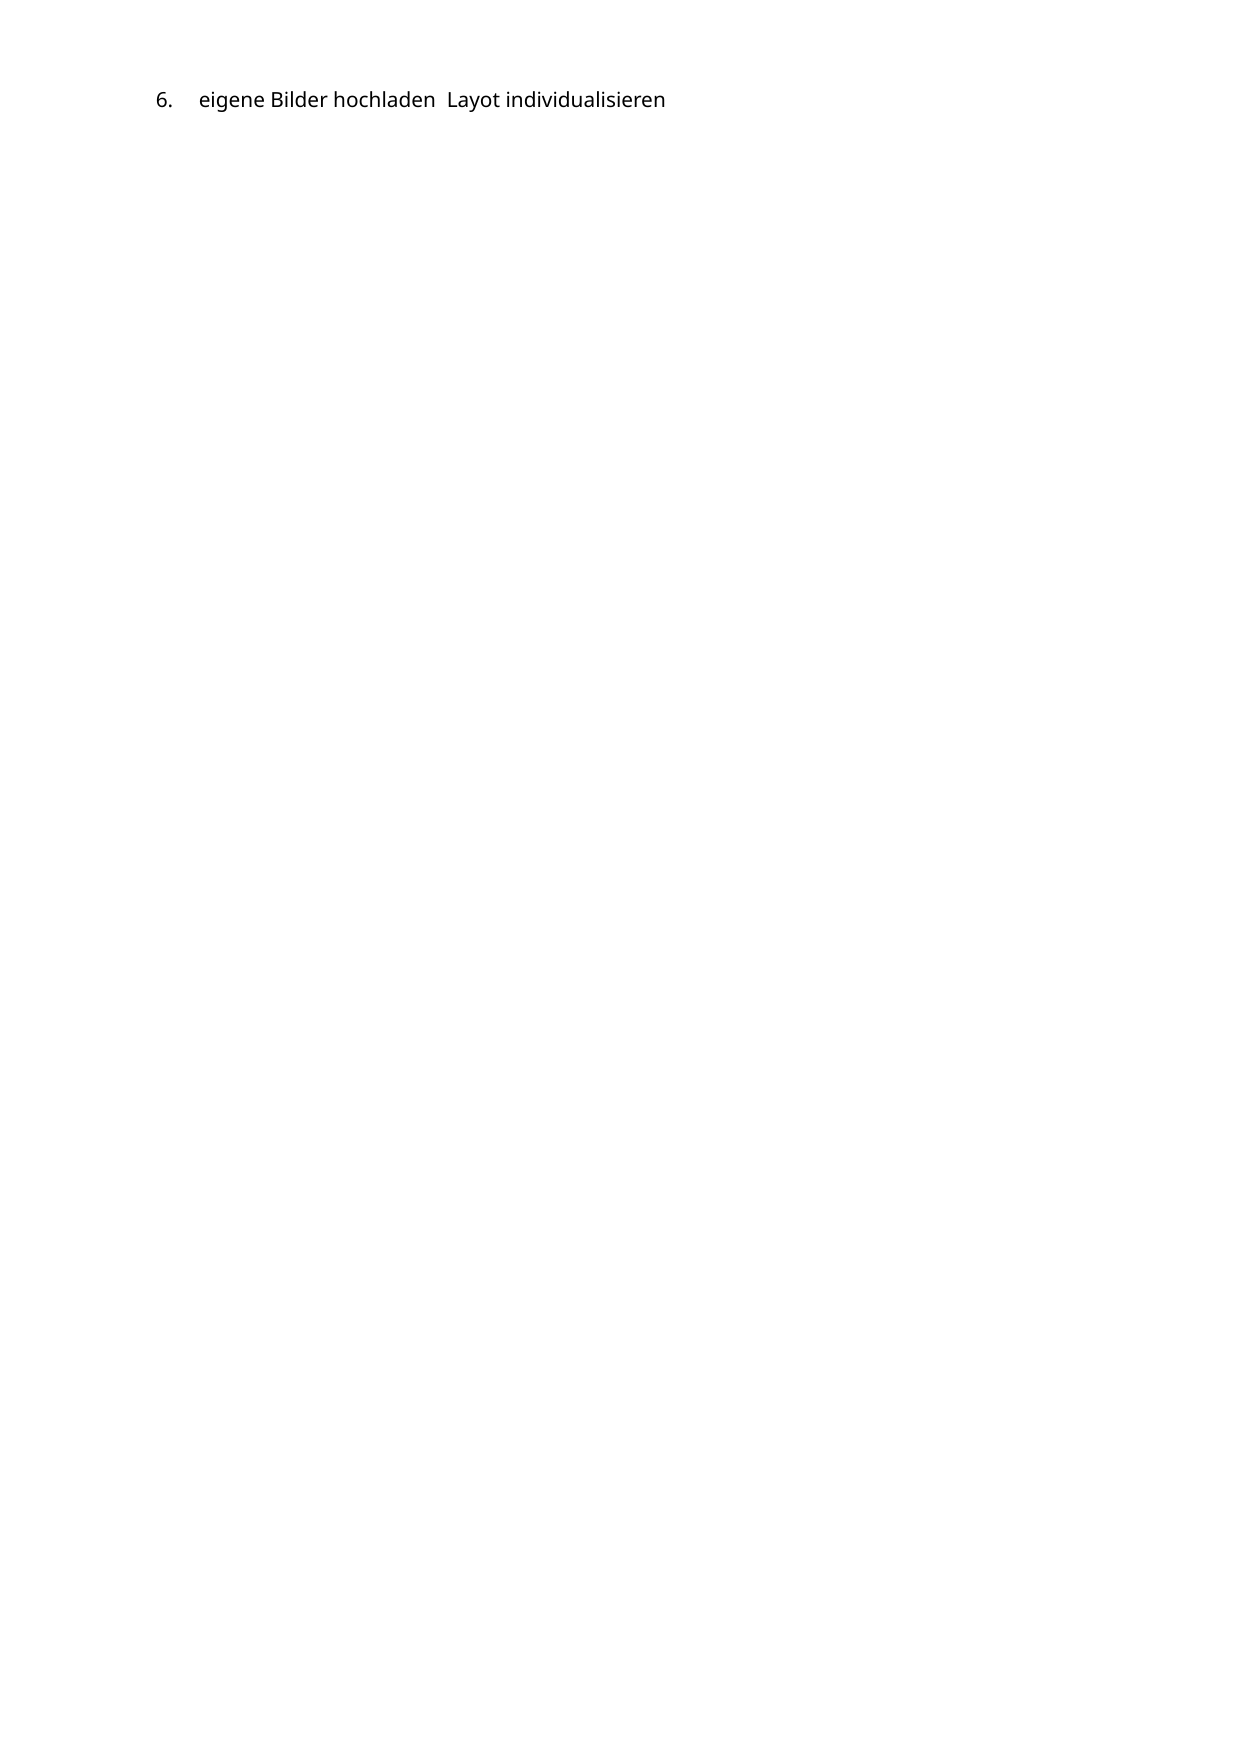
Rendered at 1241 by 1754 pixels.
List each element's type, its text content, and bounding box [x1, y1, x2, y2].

list eigene Bilder hochladen Layot individualisieren [156, 85, 1163, 113]
